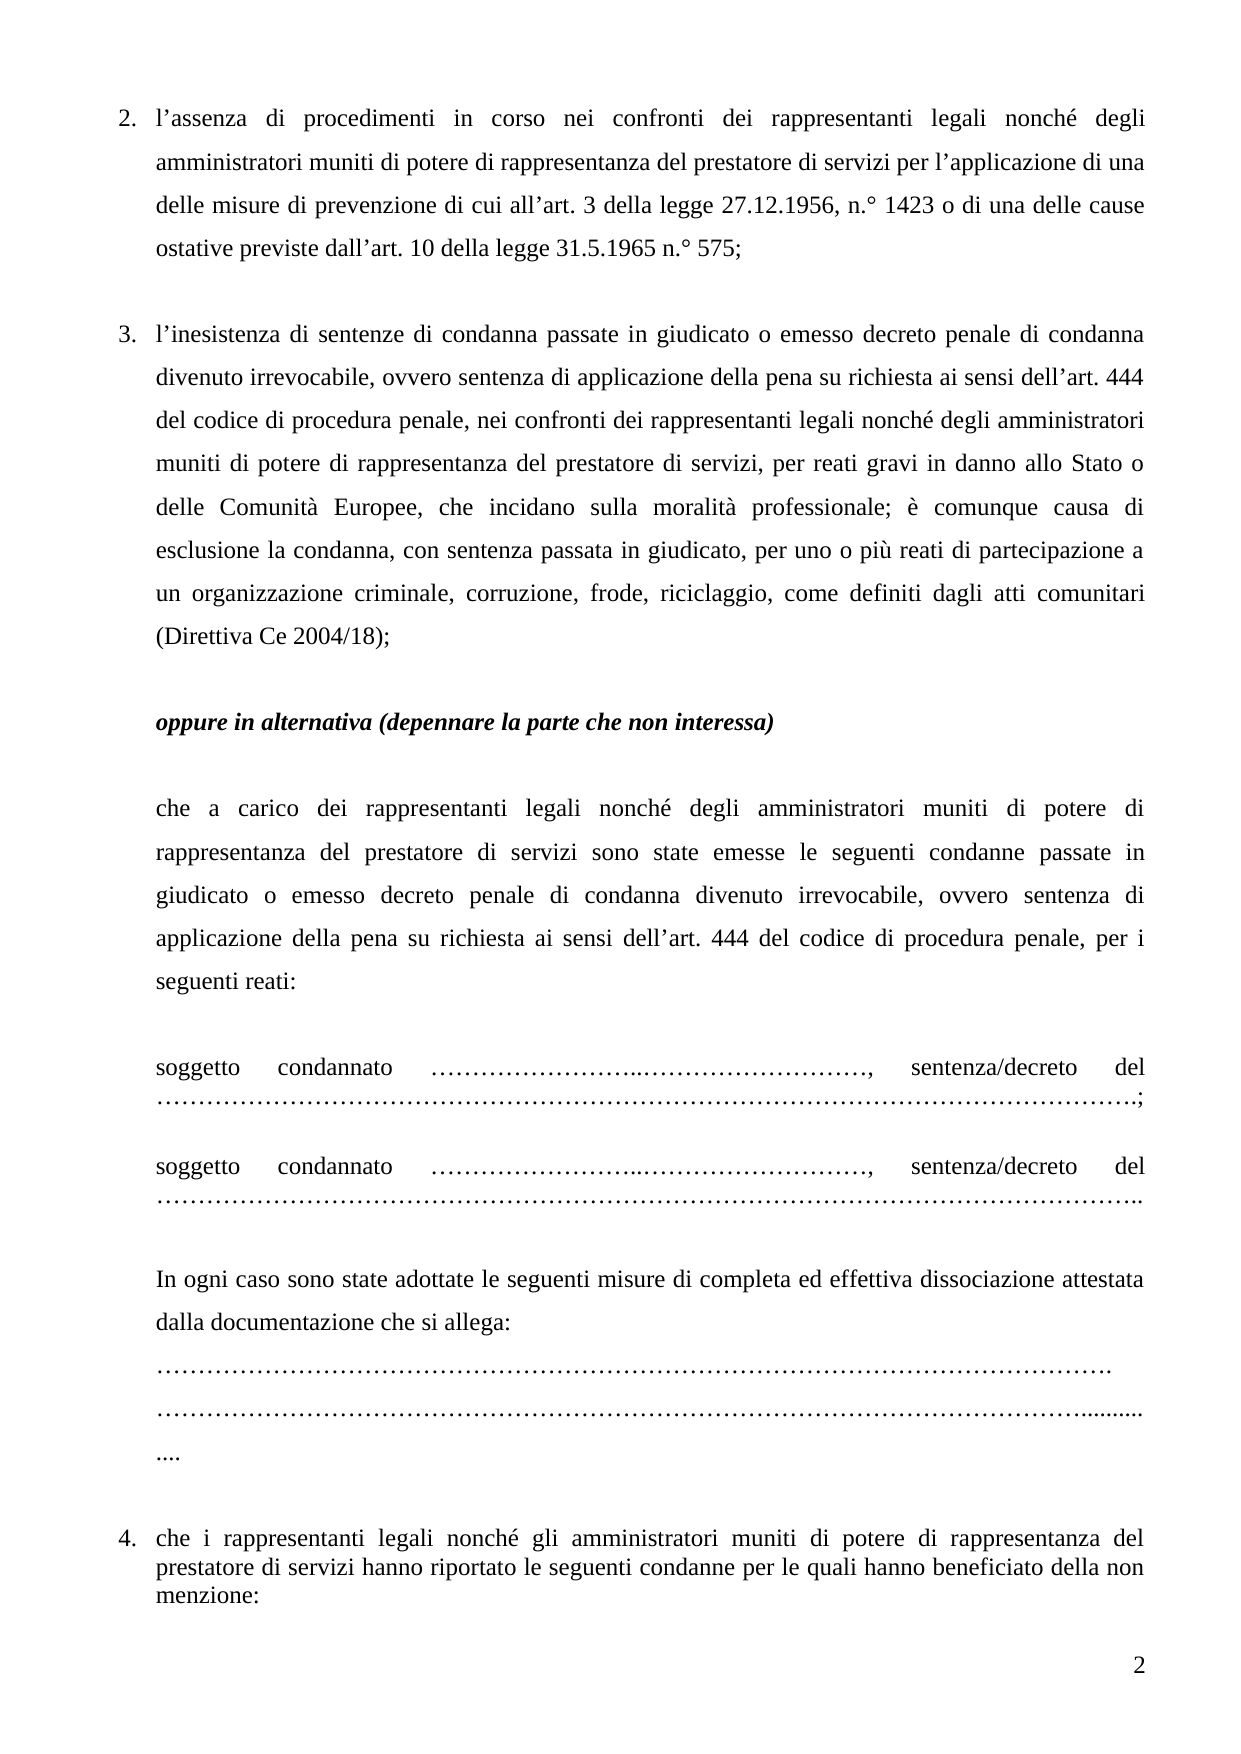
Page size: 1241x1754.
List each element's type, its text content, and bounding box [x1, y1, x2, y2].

text In ogni caso sono state adottate le seguenti misure di completa ed effettiva dissociazione attestata dalla documentazione che si allega: [118, 1264, 1146, 1336]
list che i rappresentanti legali nonché gli amministratori muniti di potere di rappresentanza del prestatore di servizi hanno riportato le seguenti condanne per le quali hanno beneficiato della non menzione: [118, 1523, 1146, 1609]
text che a carico dei rappresentanti legali nonché degli amministratori muniti di potere di rappresentanza del prestatore di servizi sono state emesse le seguenti condanne passate in giudicato o emesso decreto penale di condanna divenuto irrevocabile, ovvero sentenza di applicazione della pena su richiesta ai sensi dell’art. 444 del codice di procedura penale, per i seguenti reati: [118, 793, 1146, 995]
text …………………………………………………………………………………………………….………………………………………………………………………………………………….............. [118, 1350, 1146, 1465]
text soggetto condannato ……………………..………………………, sentenza/decreto del ……………………………………………………………………………………………………….; [118, 1052, 1146, 1110]
text soggetto condannato ……………………..………………………, sentenza/decreto del ……………………………………………………………………………………………………….. [118, 1151, 1146, 1208]
list l’assenza di procedimenti in corso nei confronti dei rappresentanti legali nonché degli amministratori muniti di potere di rappresentanza del prestatore di servizi per l’applicazione di una delle misure di prevenzione di cui all’art. 3 della legge 27.12.1956, n.° 1423 o di una delle cause ostative previste dall’art. 10 della legge 31.5.1965 n.° 575; [118, 103, 1146, 262]
text oppure in alternativa (depennare la parte che non interessa) [118, 707, 1146, 736]
list l’inesistenza di sentenze di condanna passate in giudicato o emesso decreto penale di condanna divenuto irrevocabile, ovvero sentenza di applicazione della pena su richiesta ai sensi dell’art. 444 del codice di procedura penale, nei confronti dei rappresentanti legali nonché degli amministratori muniti di potere di rappresentanza del prestatore di servizi, per reati gravi in danno allo Stato o delle Comunità Europee, che incidano sulla moralità professionale; è comunque causa di esclusione la condanna, con sentenza passata in giudicato, per uno o più reati di partecipazione a un organizzazione criminale, corruzione, frode, riciclaggio, come definiti dagli atti comunitari (Direttiva Ce 2004/18); [118, 319, 1146, 650]
